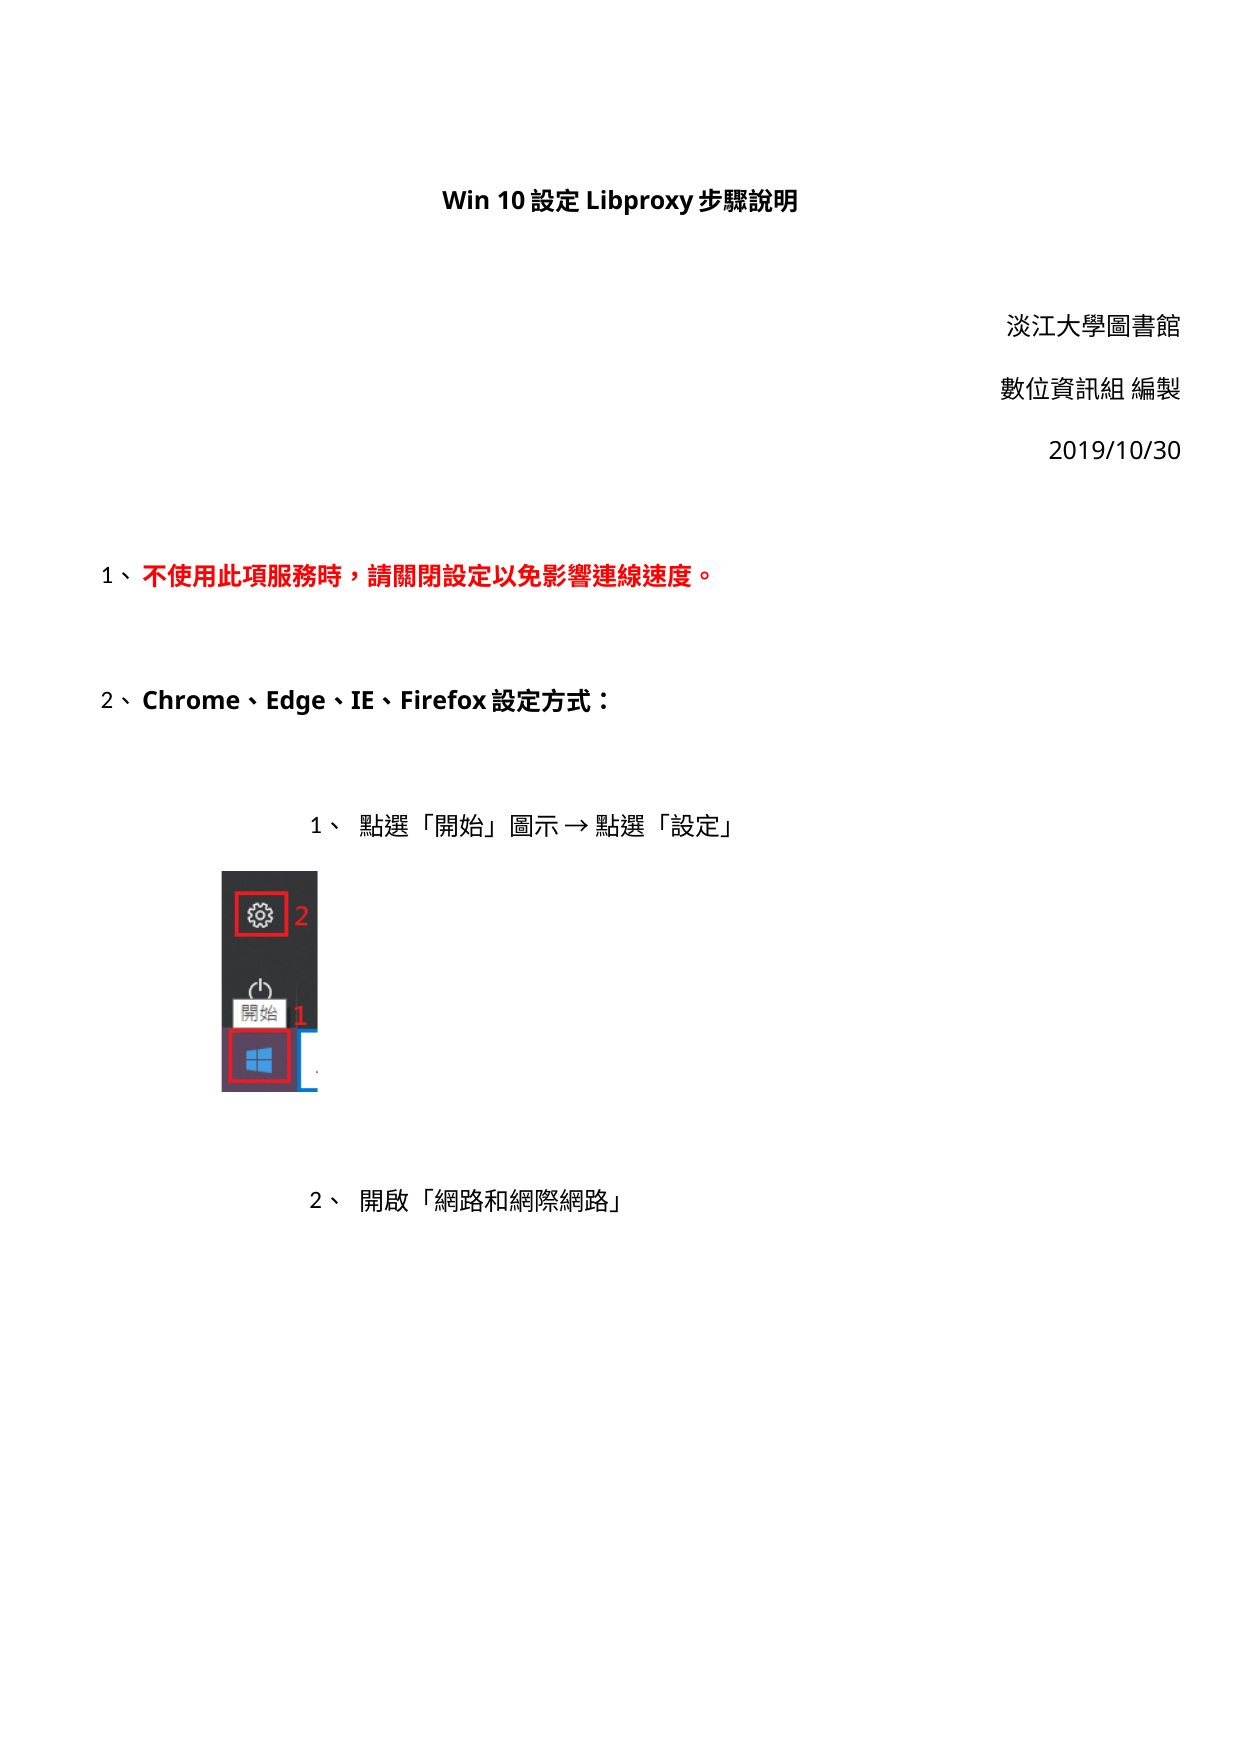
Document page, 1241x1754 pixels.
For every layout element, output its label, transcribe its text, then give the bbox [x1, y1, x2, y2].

text 數位資訊組 編製 [59, 346, 1181, 408]
list Chrome、Edge、IE、Firefox設定方式： [100, 658, 1166, 721]
list 不使用此項服務時，請關閉設定以免影響連線速度。 [100, 533, 1166, 596]
list 開啟「網路和網際網路」 [309, 1158, 1181, 1221]
list 點選「開始」圖示 → 點選「設定」 [309, 783, 1181, 846]
text 淡江大學圖書館 [59, 283, 1181, 346]
text 2019/10/30 [59, 408, 1181, 471]
text Win 10設定Libproxy步驟說明 [59, 158, 1181, 221]
